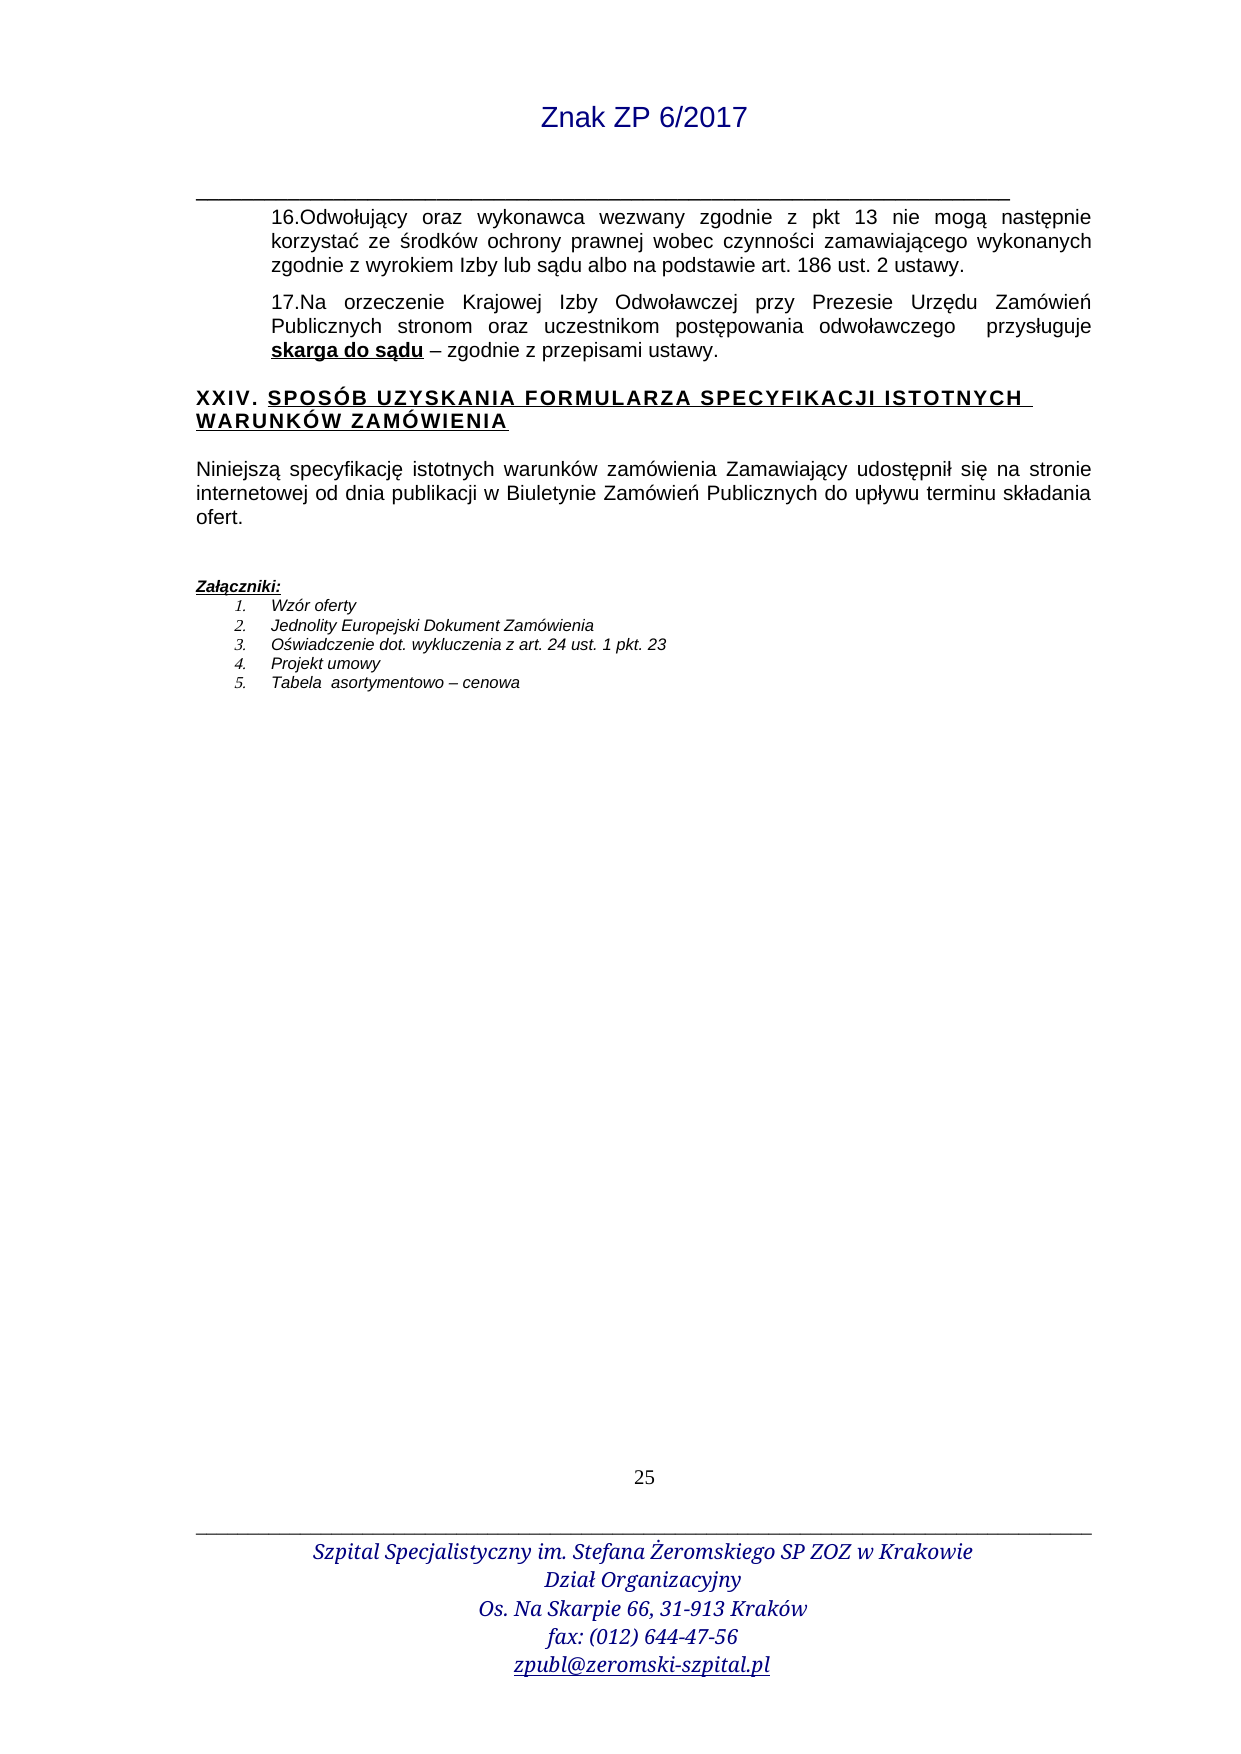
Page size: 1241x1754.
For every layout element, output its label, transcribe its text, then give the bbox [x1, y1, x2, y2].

list Wzór oferty [233, 596, 1093, 615]
list Jednolity Europejski Dokument Zamówienia [233, 615, 1093, 635]
list Projekt umowy [233, 654, 1093, 673]
list 17.Na orzeczenie Krajowej Izby Odwoławczej przy Prezesie Urzędu Zamówień Publicznych stronom oraz uczestnikom postępowania odwoławczego przysługuje skarga do sądu – zgodnie z przepisami ustawy. [233, 289, 1093, 361]
list Tabela asortymentowo – cenowa [233, 673, 1093, 692]
text XXIV. SPOSÓB UZYSKANIA FORMULARZA SPECYFIKACJI ISTOTNYCH WARUNKÓW ZAMÓWIENIA [196, 385, 1093, 433]
list Oświadczenie dot. wykluczenia z art. 24 ust. 1 pkt. 23 [233, 635, 1093, 654]
list 16.Odwołujący oraz wykonawca wezwany zgodnie z pkt 13 nie mogą następnie korzystać ze środków ochrony prawnej wobec czynności zamawiającego wykonanych zgodnie z wyrokiem Izby lub sądu albo na podstawie art. 186 ust. 2 ustawy. [233, 205, 1093, 277]
text Załączniki: [196, 577, 1093, 596]
text Niniejszą specyfikację istotnych warunków zamówienia Zamawiający udostępnił się na stronie internetowej od dnia publikacji w Biuletynie Zamówień Publicznych do upływu terminu składania ofert. [196, 457, 1093, 529]
